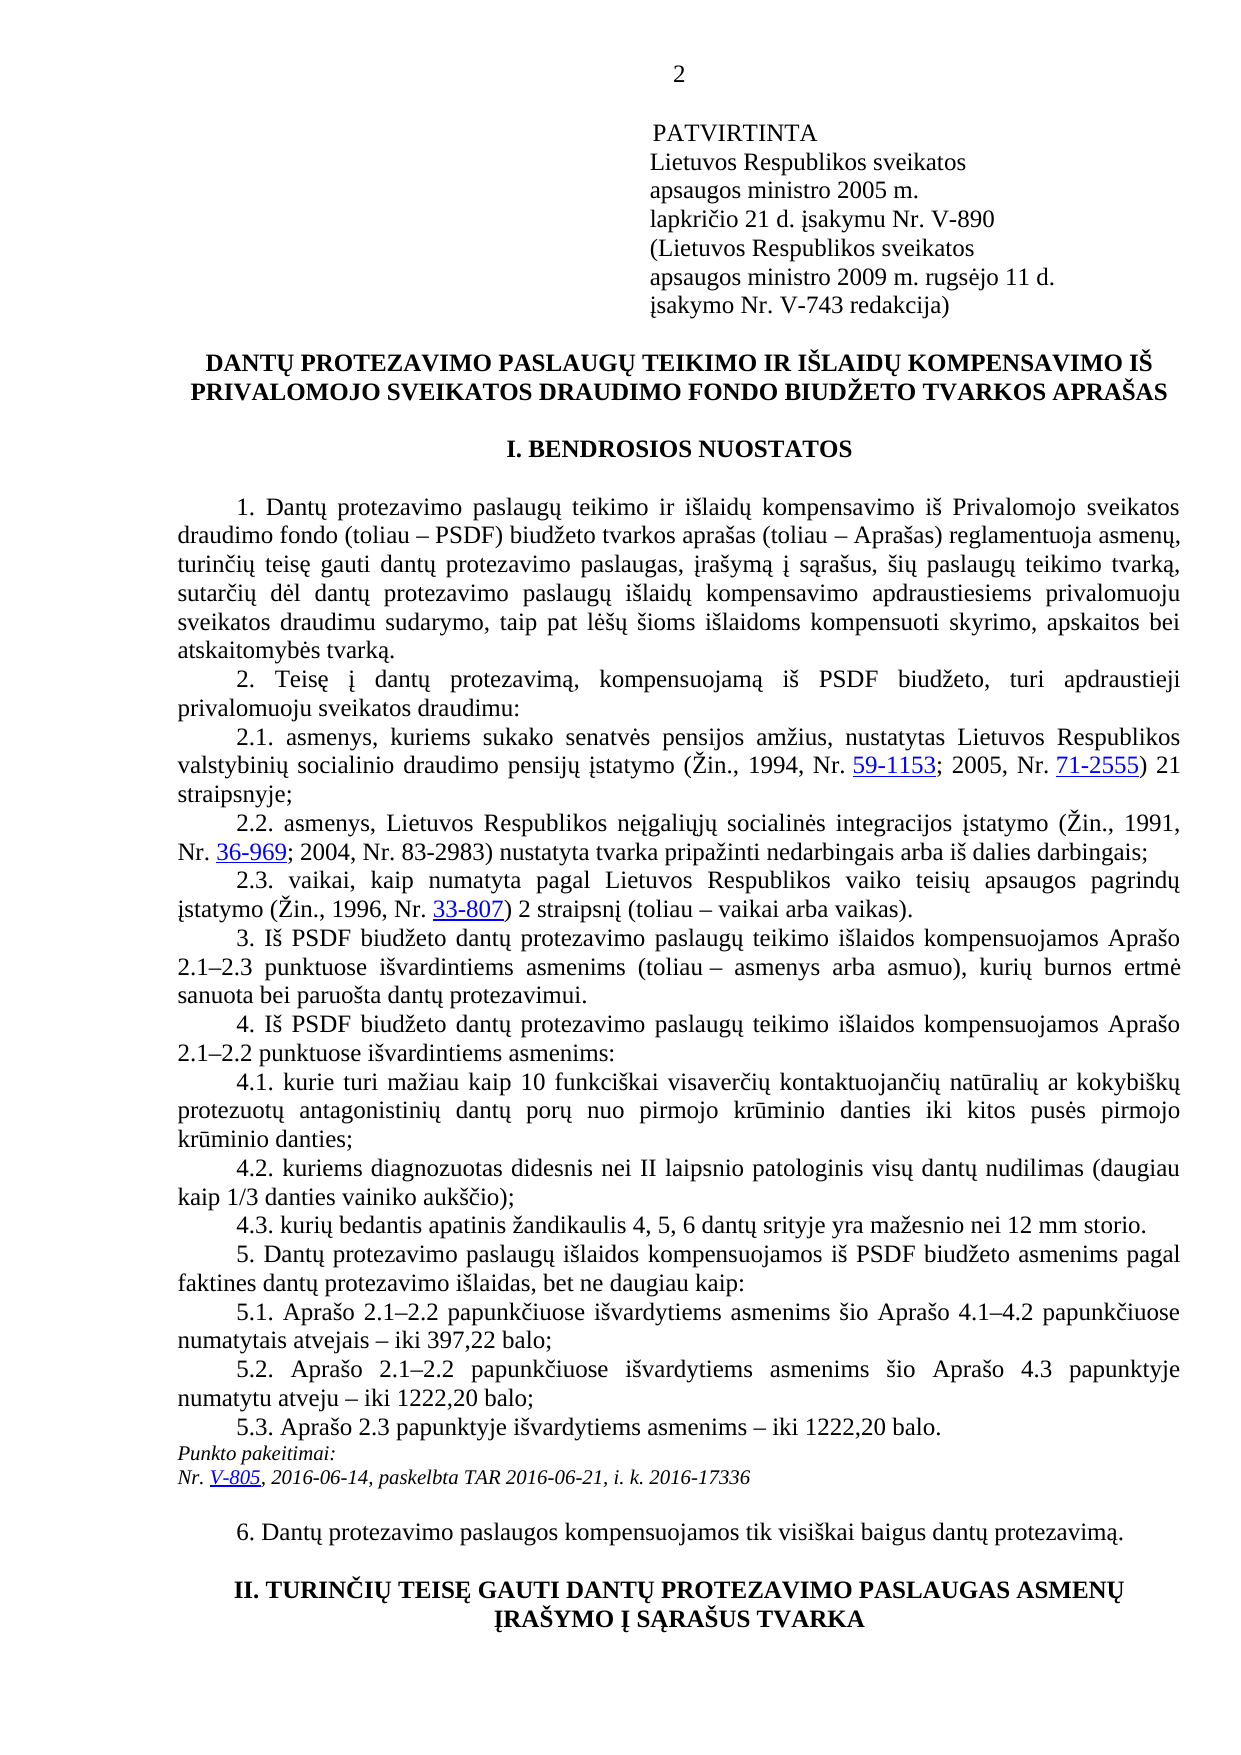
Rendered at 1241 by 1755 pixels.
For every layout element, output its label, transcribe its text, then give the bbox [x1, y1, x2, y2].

text lapkričio 21 d. įsakymu Nr. V-890 [649, 204, 1181, 233]
text II. TURINČIŲ TEISĘ GAUTI DANTŲ PROTEZAVIMO PASLAUGAS ASMENŲ ĮRAŠYMO Į SĄRAŠUS TVARKA [177, 1575, 1181, 1632]
text 4.1. kurie turi mažiau kaip 10 funkciškai visaverčių kontaktuojančių natūralių ar kokybiškų protezuotų antagonistinių dantų porų nuo pirmojo krūminio danties iki kitos pusės pirmojo krūminio danties; [177, 1067, 1181, 1153]
text 2. Teisę į dantų protezavimą, kompensuojamą iš PSDF biudžeto, turi apdraustieji privalomuoju sveikatos draudimu: [177, 664, 1181, 722]
text I. BENDROSIOS NUOSTATOS [177, 434, 1181, 463]
text PATVIRTINTA [652, 118, 1181, 147]
text 4.3. kurių bedantis apatinis žandikaulis 4, 5, 6 dantų srityje yra mažesnio nei 12 mm storio. [177, 1211, 1181, 1239]
text apsaugos ministro 2009 m. rugsėjo 11 d. [649, 262, 1181, 291]
text 1. Dantų protezavimo paslaugų teikimo ir išlaidų kompensavimo iš Privalomojo sveikatos draudimo fondo (toliau – PSDF) biudžeto tvarkos aprašas (toliau – Aprašas) reglamentuoja asmenų, turinčių teisę gauti dantų protezavimo paslaugas, įrašymą į sąrašus, šių paslaugų teikimo tvarką, sutarčių dėl dantų protezavimo paslaugų išlaidų kompensavimo apdraustiesiems privalomuoju sveikatos draudimu sudarymo, taip pat lėšų šioms išlaidoms kompensuoti skyrimo, apskaitos bei atskaitomybės tvarką. [177, 492, 1181, 664]
text 2.3. vaikai, kaip numatyta pagal Lietuvos Respublikos vaiko teisių apsaugos pagrindų įstatymo (Žin., 1996, Nr. 33-807) 2 straipsnį (toliau – vaikai arba vaikas). [177, 866, 1181, 923]
text 3. Iš PSDF biudžeto dantų protezavimo paslaugų teikimo išlaidos kompensuojamos Aprašo 2.1–2.3 punktuose išvardintiems asmenims (toliau – asmenys arba asmuo), kurių burnos ertmė sanuota bei paruošta dantų protezavimui. [177, 923, 1181, 1009]
text 5.3. Aprašo 2.3 papunktyje išvardytiems asmenims – iki 1222,20 balo. [177, 1412, 1181, 1441]
text Lietuvos Respublikos sveikatos [649, 147, 1181, 176]
text 5. Dantų protezavimo paslaugų išlaidos kompensuojamos iš PSDF biudžeto asmenims pagal faktines dantų protezavimo išlaidas, bet ne daugiau kaip: [177, 1239, 1181, 1297]
text Punkto pakeitimai: [177, 1441, 1181, 1465]
text 6. Dantų protezavimo paslaugos kompensuojamos tik visiškai baigus dantų protezavimą. [177, 1517, 1181, 1546]
text įsakymo Nr. V-743 redakcija) [649, 291, 1181, 319]
text DANTŲ PROTEZAVIMO PASLAUGŲ TEIKIMO IR IŠLAIDŲ KOMPENSAVIMO IŠ PRIVALOMOJO SVEIKATOS DRAUDIMO FONDO BIUDŽETO TVARKOS APRAŠAS [177, 348, 1181, 406]
text apsaugos ministro 2005 m. [649, 176, 1181, 204]
text (Lietuvos Respublikos sveikatos [649, 233, 1181, 262]
text 5.1. Aprašo 2.1–2.2 papunkčiuose išvardytiems asmenims šio Aprašo 4.1–4.2 papunkčiuose numatytais atvejais – iki 397,22 balo; [177, 1297, 1181, 1354]
text Nr. V-805, 2016-06-14, paskelbta TAR 2016-06-21, i. k. 2016-17336 [177, 1465, 1181, 1489]
text 4.2. kuriems diagnozuotas didesnis nei II laipsnio patologinis visų dantų nudilimas (daugiau kaip 1/3 danties vainiko aukščio); [177, 1153, 1181, 1211]
text 2.1. asmenys, kuriems sukako senatvės pensijos amžius, nustatytas Lietuvos Respublikos valstybinių socialinio draudimo pensijų įstatymo (Žin., 1994, Nr. 59-1153; 2005, Nr. 71-2555) 21 straipsnyje; [177, 722, 1181, 808]
text 2.2. asmenys, Lietuvos Respublikos neįgaliųjų socialinės integracijos įstatymo (Žin., 1991, Nr. 36-969; 2004, Nr. 83-2983) nustatyta tvarka pripažinti nedarbingais arba iš dalies darbingais; [177, 808, 1181, 866]
text 4. Iš PSDF biudžeto dantų protezavimo paslaugų teikimo išlaidos kompensuojamos Aprašo 2.1–2.2 punktuose išvardintiems asmenims: [177, 1009, 1181, 1067]
text 5.2. Aprašo 2.1–2.2 papunkčiuose išvardytiems asmenims šio Aprašo 4.3 papunktyje numatytu atveju – iki 1222,20 balo; [177, 1354, 1181, 1412]
